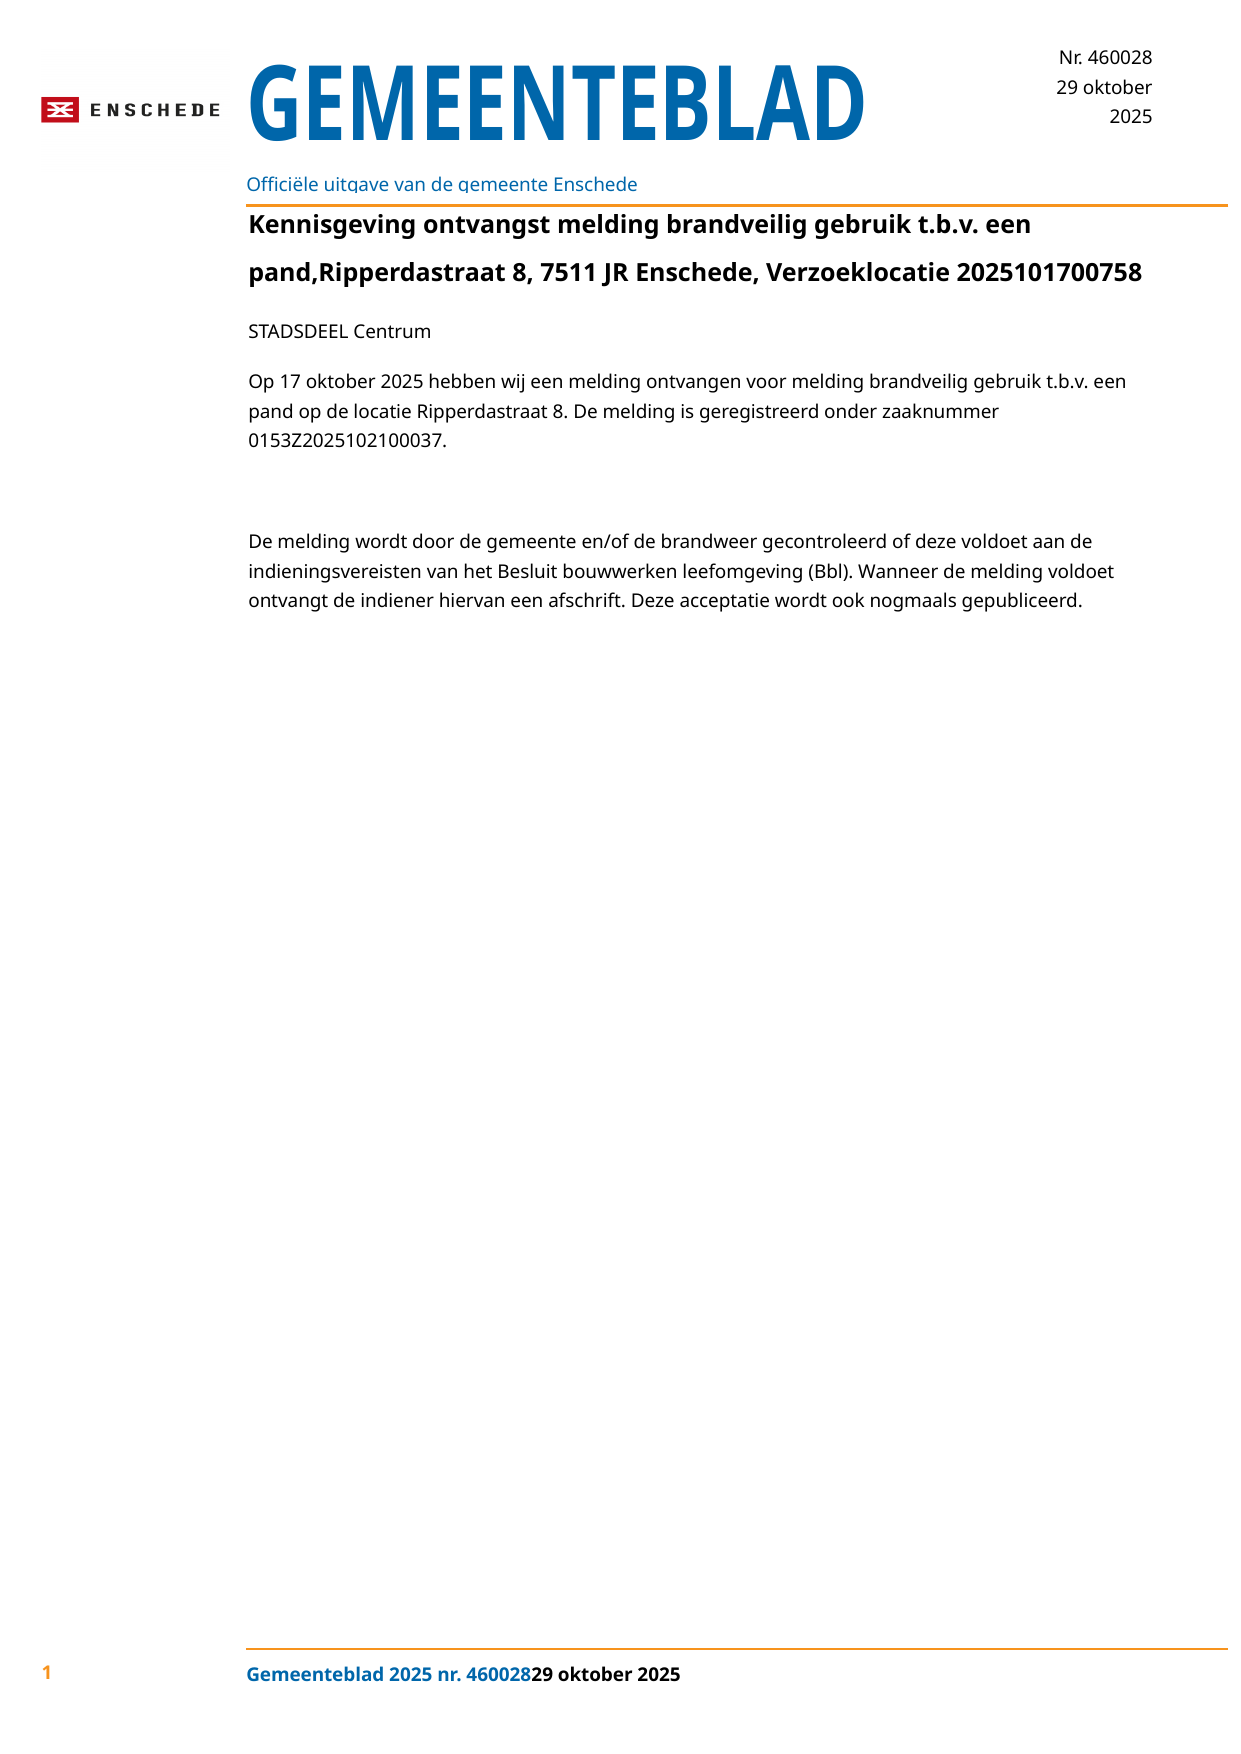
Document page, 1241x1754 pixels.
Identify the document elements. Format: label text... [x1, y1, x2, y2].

text De melding wordt door de gemeente en/of de brandweer gecontroleerd of deze voldoet aan de indieningsvereisten van het Besluit bouwwerken leefomgeving (Bbl). Wanneer de melding voldoet ontvangt de indiener hiervan een afschrift. Deze acceptatie wordt ook nogmaals gepubliceerd. [248, 528, 1152, 613]
text Kennisgeving ontvangst melding brandveilig gebruik t.b.v. een pand,Ripperdastraat 8, 7511 JR Enschede, Verzoeklocatie 2025101700758 [248, 207, 1152, 288]
text STADSDEEL Centrum [248, 318, 1152, 344]
text Op 17 oktober 2025 hebben wij een melding ontvangen voor melding brandveilig gebruik t.b.v. een pand op de locatie Ripperdastraat 8. De melding is geregistreerd onder zaaknummer 0153Z2025102100037. [248, 368, 1152, 453]
picture [41, 47, 231, 172]
